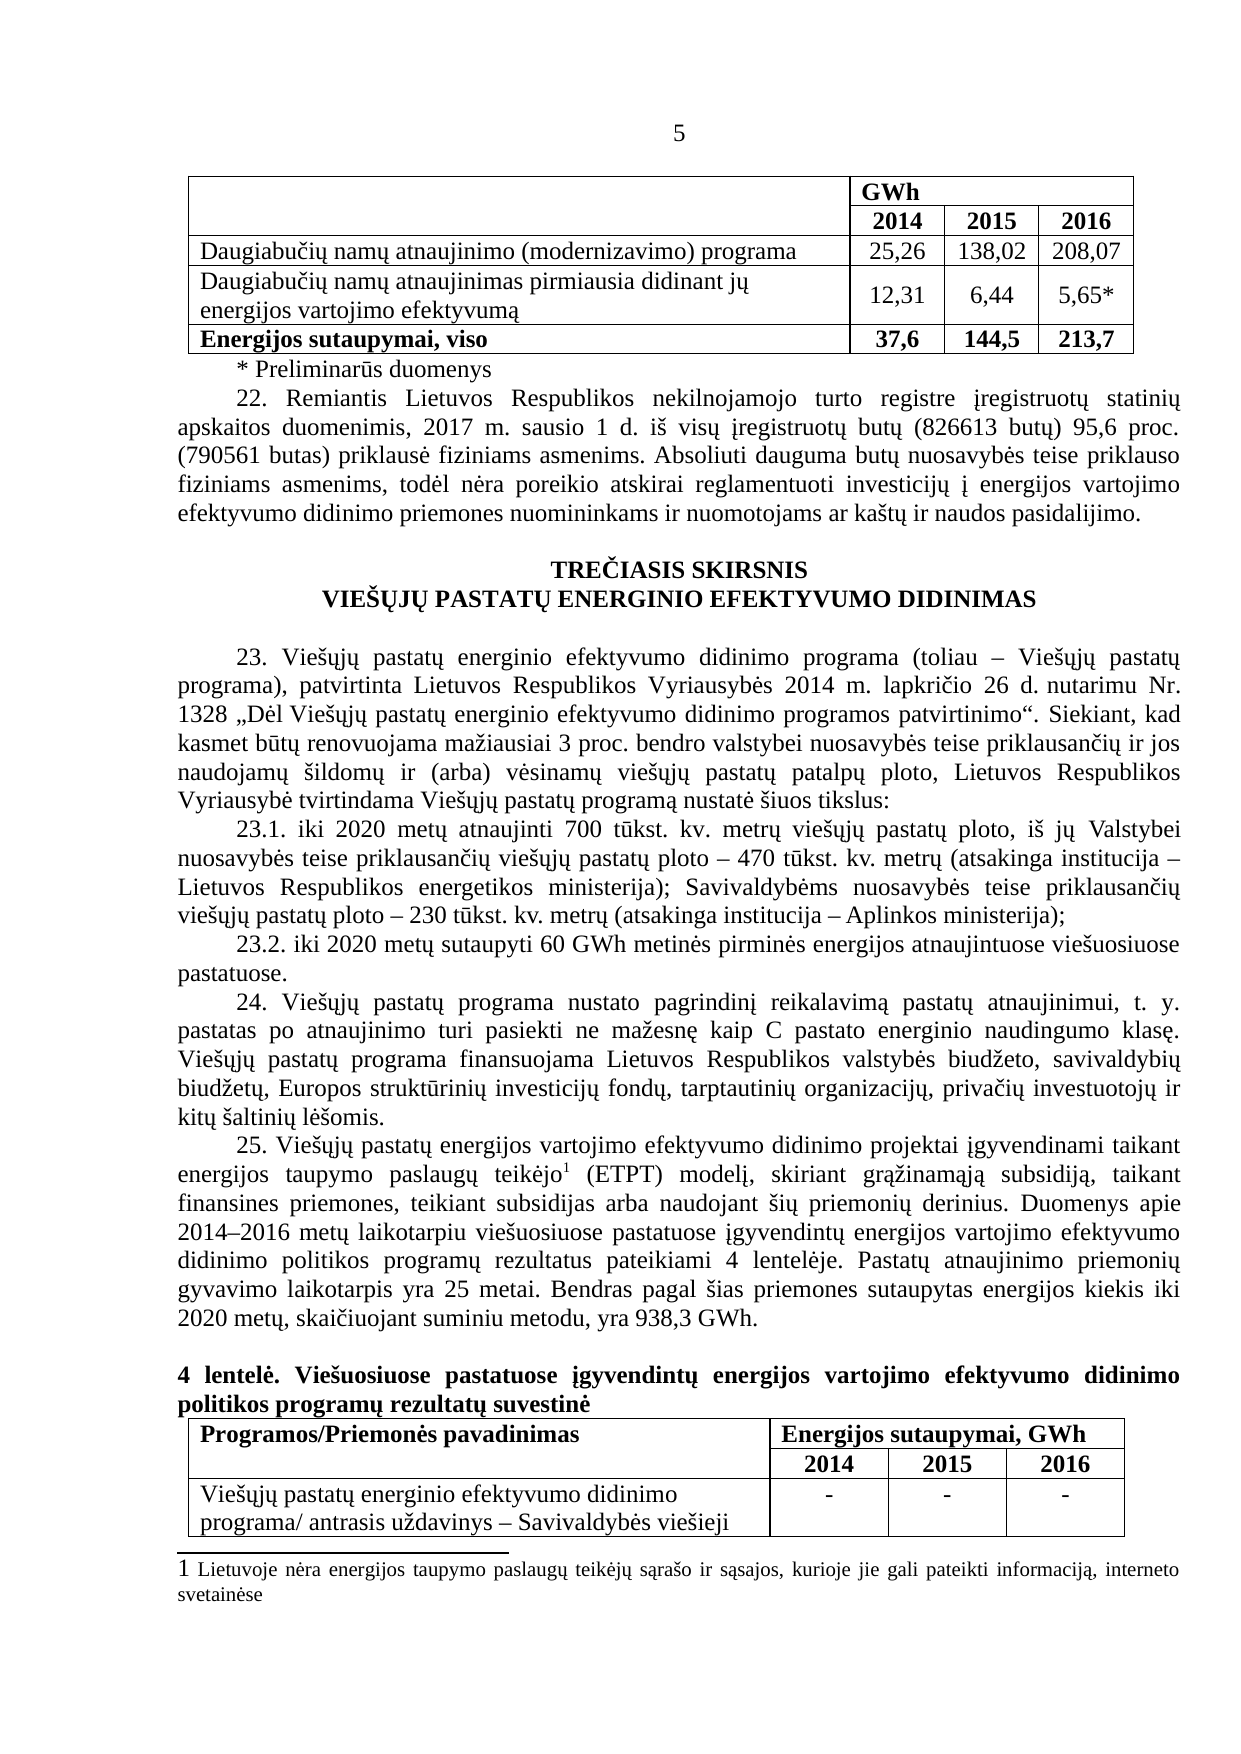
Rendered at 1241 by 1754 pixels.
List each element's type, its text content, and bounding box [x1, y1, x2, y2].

text 23. Viešųjų pastatų energinio efektyvumo didinimo programa (toliau – Viešųjų pastatų programa), patvirtinta Lietuvos Respublikos Vyriausybės 2014 m. lapkričio 26 d. nutarimu Nr. 1328 „Dėl Viešųjų pastatų energinio efektyvumo didinimo programos patvirtinimo“. Siekiant, kad kasmet būtų renovuojama mažiausiai 3 proc. bendro valstybei nuosavybės teise priklausančių ir jos naudojamų šildomų ir (arba) vėsinamų viešųjų pastatų patalpų ploto, Lietuvos Respublikos Vyriausybė tvirtindama Viešųjų pastatų programą nustatė šiuos tikslus: [177, 642, 1181, 814]
table_cell 138,02 [945, 236, 1038, 265]
table_cell 2015 [945, 206, 1038, 235]
table_cell 208,07 [1039, 236, 1133, 265]
text 23.2. iki 2020 metų sutaupyti 60 GWh metinės pirminės energijos atnaujintuose viešuosiuose pastatuose. [177, 929, 1181, 987]
text 24. Viešųjų pastatų programa nustato pagrindinį reikalavimą pastatų atnaujinimui, t. y. pastatas po atnaujinimo turi pasiekti ne mažesnę kaip C pastato energinio naudingumo klasę. Viešųjų pastatų programa finansuojama Lietuvos Respublikos valstybės biudžeto, savivaldybių biudžetų, Europos struktūrinių investicijų fondų, tarptautinių organizacijų, privačių investuotojų ir kitų šaltinių lėšomis. [177, 987, 1181, 1131]
table_cell 6,44 [945, 266, 1038, 323]
text * Preliminarūs duomenys [236, 354, 1181, 383]
table_cell Daugiabučių namų atnaujinimo (modernizavimo) programa [189, 236, 849, 265]
table_cell - [1007, 1479, 1124, 1536]
table_cell Daugiabučių namų atnaujinimas pirmiausia didinant jų energijos vartojimo efektyvumą [189, 266, 849, 323]
table_cell 25,26 [851, 236, 944, 265]
table_cell Energijos sutaupymai, viso [189, 325, 849, 353]
table_cell - [771, 1479, 888, 1536]
table_cell 5,65* [1039, 266, 1133, 323]
table_cell 12,31 [851, 266, 944, 323]
table_cell 2015 [889, 1449, 1006, 1478]
table_header Energijos sutaupymai, GWh [771, 1419, 1124, 1448]
text 25. Viešųjų pastatų energijos vartojimo efektyvumo didinimo projektai įgyvendinami taikant energijos taupymo paslaugų teikėjo (ETPT) modelį, skiriant grąžinamąją subsidiją, taikant finansines priemones, teikiant subsidijas arba naudojant šių priemonių derinius. Duomenys apie 2014–2016 metų laikotarpiu viešuosiuose pastatuose įgyvendintų energijos vartojimo efektyvumo didinimo politikos programų rezultatus pateikiami 4 lentelėje. Pastatų atnaujinimo priemonių gyvavimo laikotarpis yra 25 metai. Bendras pagal šias priemones sutaupytas energijos kiekis iki 2020 metų, skaičiuojant suminiu metodu, yra 938,3 GWh. [177, 1131, 1181, 1332]
text TREČIASIS SKIRSNIS [177, 556, 1181, 584]
table_cell 2014 [771, 1449, 888, 1478]
table_header Programos/Priemonės pavadinimas [189, 1419, 769, 1478]
table_cell 213,7 [1039, 325, 1133, 353]
table_header GWh [851, 177, 1133, 205]
table_cell 2016 [1039, 206, 1133, 235]
table_cell 37,6 [851, 325, 944, 353]
text 4 lentelė. Viešuosiuose pastatuose įgyvendintų energijos vartojimo efektyvumo didinimo politikos programų rezultatų suvestinė [177, 1361, 1181, 1418]
table_header [189, 177, 849, 235]
text 22. Remiantis Lietuvos Respublikos nekilnojamojo turto registre įregistruotų statinių apskaitos duomenimis, 2017 m. sausio 1 d. iš visų įregistruotų butų (826613 butų) 95,6 proc. (790561 butas) priklausė fiziniams asmenims. Absoliuti dauguma butų nuosavybės teise priklauso fiziniams asmenims, todėl nėra poreikio atskirai reglamentuoti investicijų į energijos vartojimo efektyvumo didinimo priemones nuomininkams ir nuomotojams ar kaštų ir naudos pasidalijimo. [177, 383, 1181, 527]
table_cell 144,5 [945, 325, 1038, 353]
text Viešųjų pastatų energinio efektyvumo didinimaS [177, 584, 1181, 613]
table_cell 2014 [851, 206, 944, 235]
table_cell Viešųjų pastatų energinio efektyvumo didinimo programa/ antrasis uždavinys – Savivaldybės viešieji [189, 1479, 769, 1536]
table_cell - [889, 1479, 1006, 1536]
table_cell 2016 [1007, 1449, 1124, 1478]
text 23.1. iki 2020 metų atnaujinti 700 tūkst. kv. metrų viešųjų pastatų ploto, iš jų Valstybei nuosavybės teise priklausančių viešųjų pastatų ploto – 470 tūkst. kv. metrų (atsakinga institucija – Lietuvos Respublikos energetikos ministerija); Savivaldybėms nuosavybės teise priklausančių viešųjų pastatų ploto – 230 tūkst. kv. metrų (atsakinga institucija – Aplinkos ministerija); [177, 814, 1181, 929]
text Lietuvoje nėra energijos taupymo paslaugų teikėjų sąrašo ir sąsajos, kurioje jie gali pateikti informaciją, interneto svetainėse [177, 1553, 1181, 1606]
